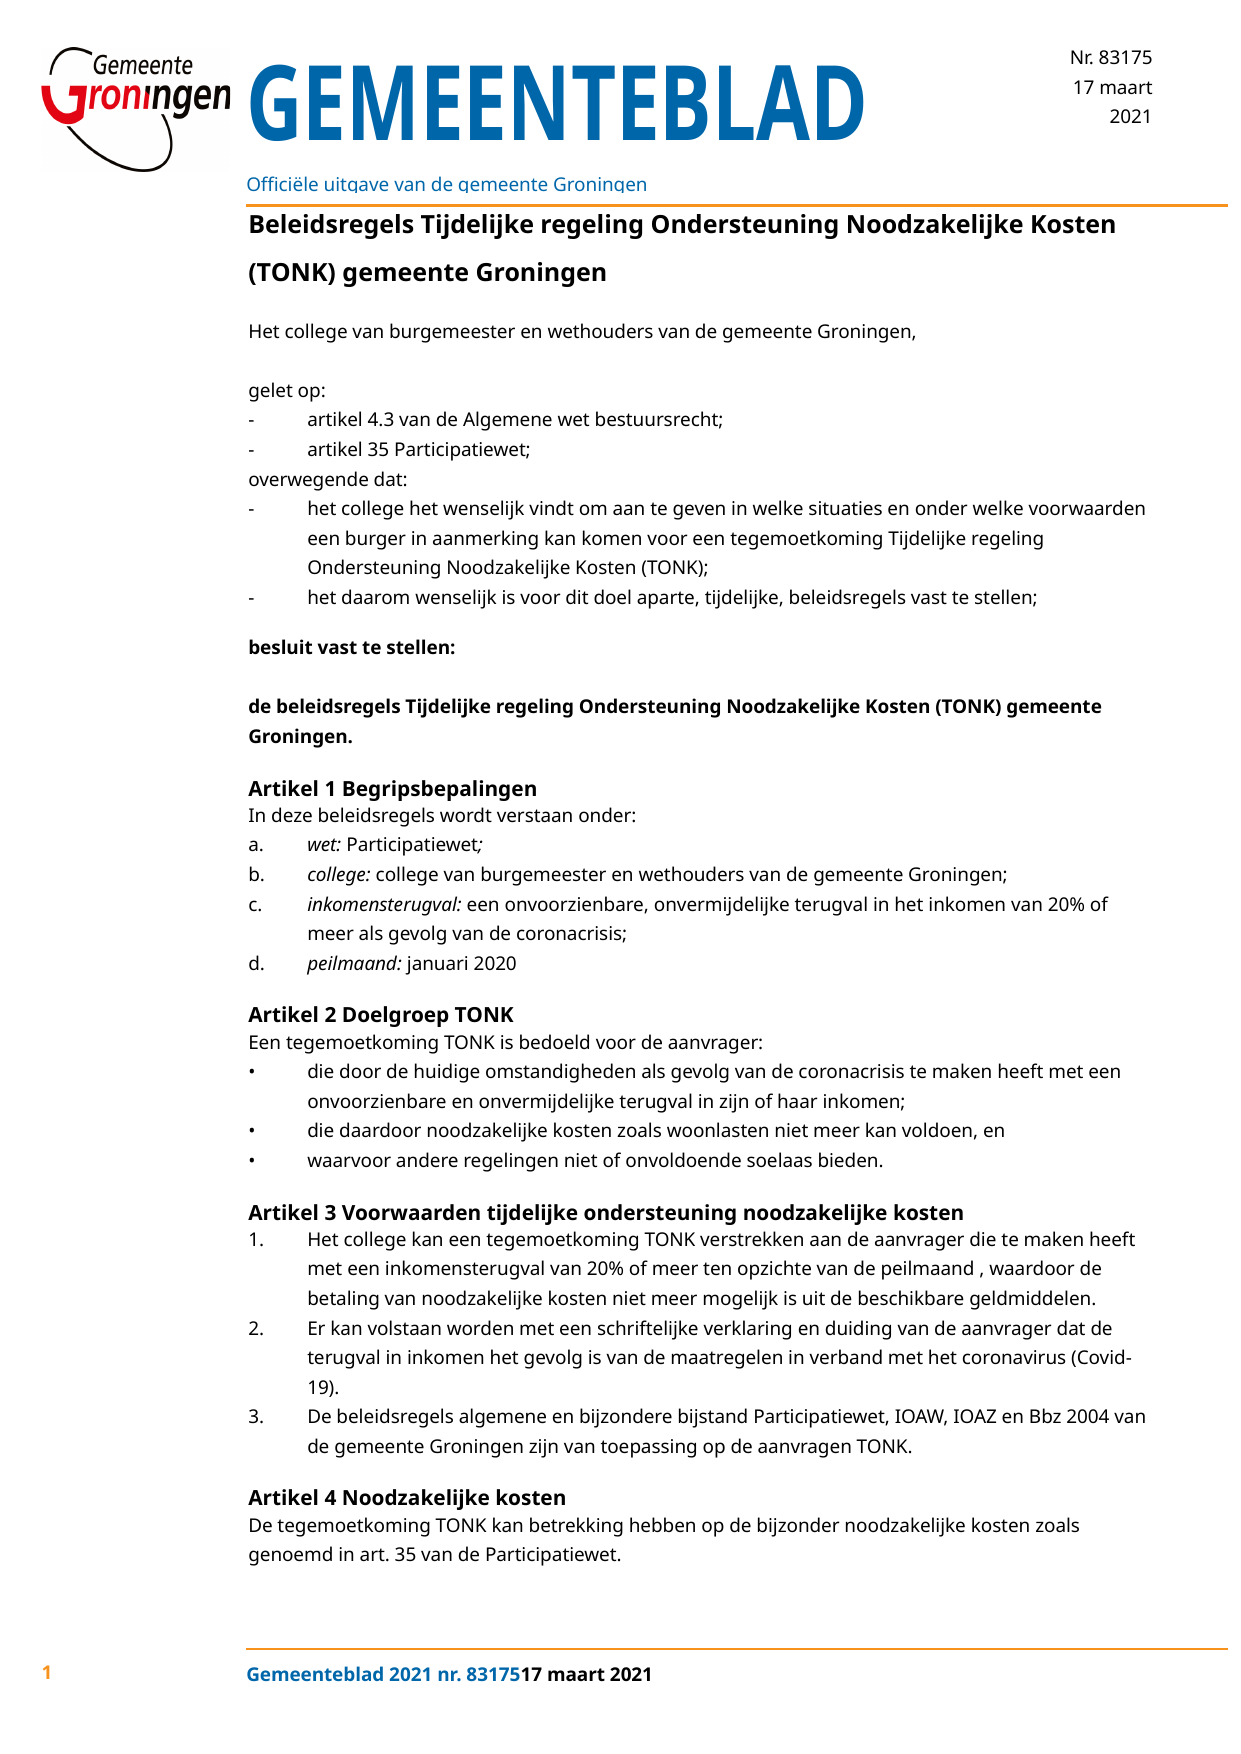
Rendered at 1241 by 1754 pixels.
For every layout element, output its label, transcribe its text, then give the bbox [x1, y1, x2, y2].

text In deze beleidsregels wordt verstaan onder: [248, 802, 1152, 828]
list het daarom wenselijk is voor dit doel aparte, tijdelijke, beleidsregels vast te stellen; [248, 584, 1152, 610]
list die daardoor noodzakelijke kosten zoals woonlasten niet meer kan voldoen, en [248, 1118, 1152, 1143]
picture [41, 47, 231, 172]
text Artikel 3 Voorwaarden tijdelijke ondersteuning noodzakelijke kosten [248, 1198, 1152, 1226]
list artikel 4.3 van de Algemene wet bestuursrecht; [248, 407, 1152, 432]
text overwegende dat: [248, 466, 1152, 492]
text gelet op: [248, 377, 1152, 403]
list Het college kan een tegemoetkoming TONK verstrekken aan de aanvrager die te maken heeft met een inkomensterugval van 20% of meer ten opzichte van de peilmaand , waardoor de betaling van noodzakelijke kosten niet meer mogelijk is uit de beschikbare geldmiddelen. [248, 1226, 1152, 1311]
text Het college van burgemeester en wethouders van de gemeente Groningen, [248, 318, 1152, 344]
list wet: Participatiewet; [248, 832, 1152, 857]
list peilmaand: januari 2020 [248, 950, 1152, 976]
list die door de huidige omstandigheden als gevolg van de coronacrisis te maken heeft met een onvoorzienbare en onvermijdelijke terugval in zijn of haar inkomen; [248, 1058, 1152, 1114]
list inkomensterugval: een onvoorzienbare, onvermijdelijke terugval in het inkomen van 20% of meer als gevolg van de coronacrisis; [248, 891, 1152, 946]
text De tegemoetkoming TONK kan betrekking hebben op de bijzonder noodzakelijke kosten zoals genoemd in art. 35 van de Participatiewet. [248, 1512, 1152, 1567]
text Beleidsregels Tijdelijke regeling Ondersteuning Noodzakelijke Kosten (TONK) gemeente Groningen [248, 207, 1152, 288]
list artikel 35 Participatiewet; [248, 436, 1152, 462]
text Artikel 4 Noodzakelijke kosten [248, 1483, 1152, 1512]
list De beleidsregels algemene en bijzondere bijstand Participatiewet, IOAW, IOAZ en Bbz 2004 van de gemeente Groningen zijn van toepassing op de aanvragen TONK. [248, 1403, 1152, 1459]
list Er kan volstaan worden met een schriftelijke verklaring en duiding van de aanvrager dat de terugval in inkomen het gevolg is van de maatregelen in verband met het coronavirus (Covid-19). [248, 1315, 1152, 1400]
list het college het wenselijk vindt om aan te geven in welke situaties en onder welke voorwaarden een burger in aanmerking kan komen voor een tegemoetkoming Tijdelijke regeling Ondersteuning Noodzakelijke Kosten (TONK); [248, 495, 1152, 580]
text Artikel 1 Begripsbepalingen [248, 774, 1152, 802]
text Artikel 2 Doelgroep TONK [248, 1000, 1152, 1029]
text Een tegemoetkoming TONK is bedoeld voor de aanvrager: [248, 1029, 1152, 1054]
list waarvoor andere regelingen niet of onvoldoende soelaas bieden. [248, 1147, 1152, 1173]
text besluit vast te stellen: [248, 634, 1152, 660]
text de beleidsregels Tijdelijke regeling Ondersteuning Noodzakelijke Kosten (TONK) gemeente Groningen. [248, 694, 1152, 749]
list college: college van burgemeester en wethouders van de gemeente Groningen; [248, 861, 1152, 887]
